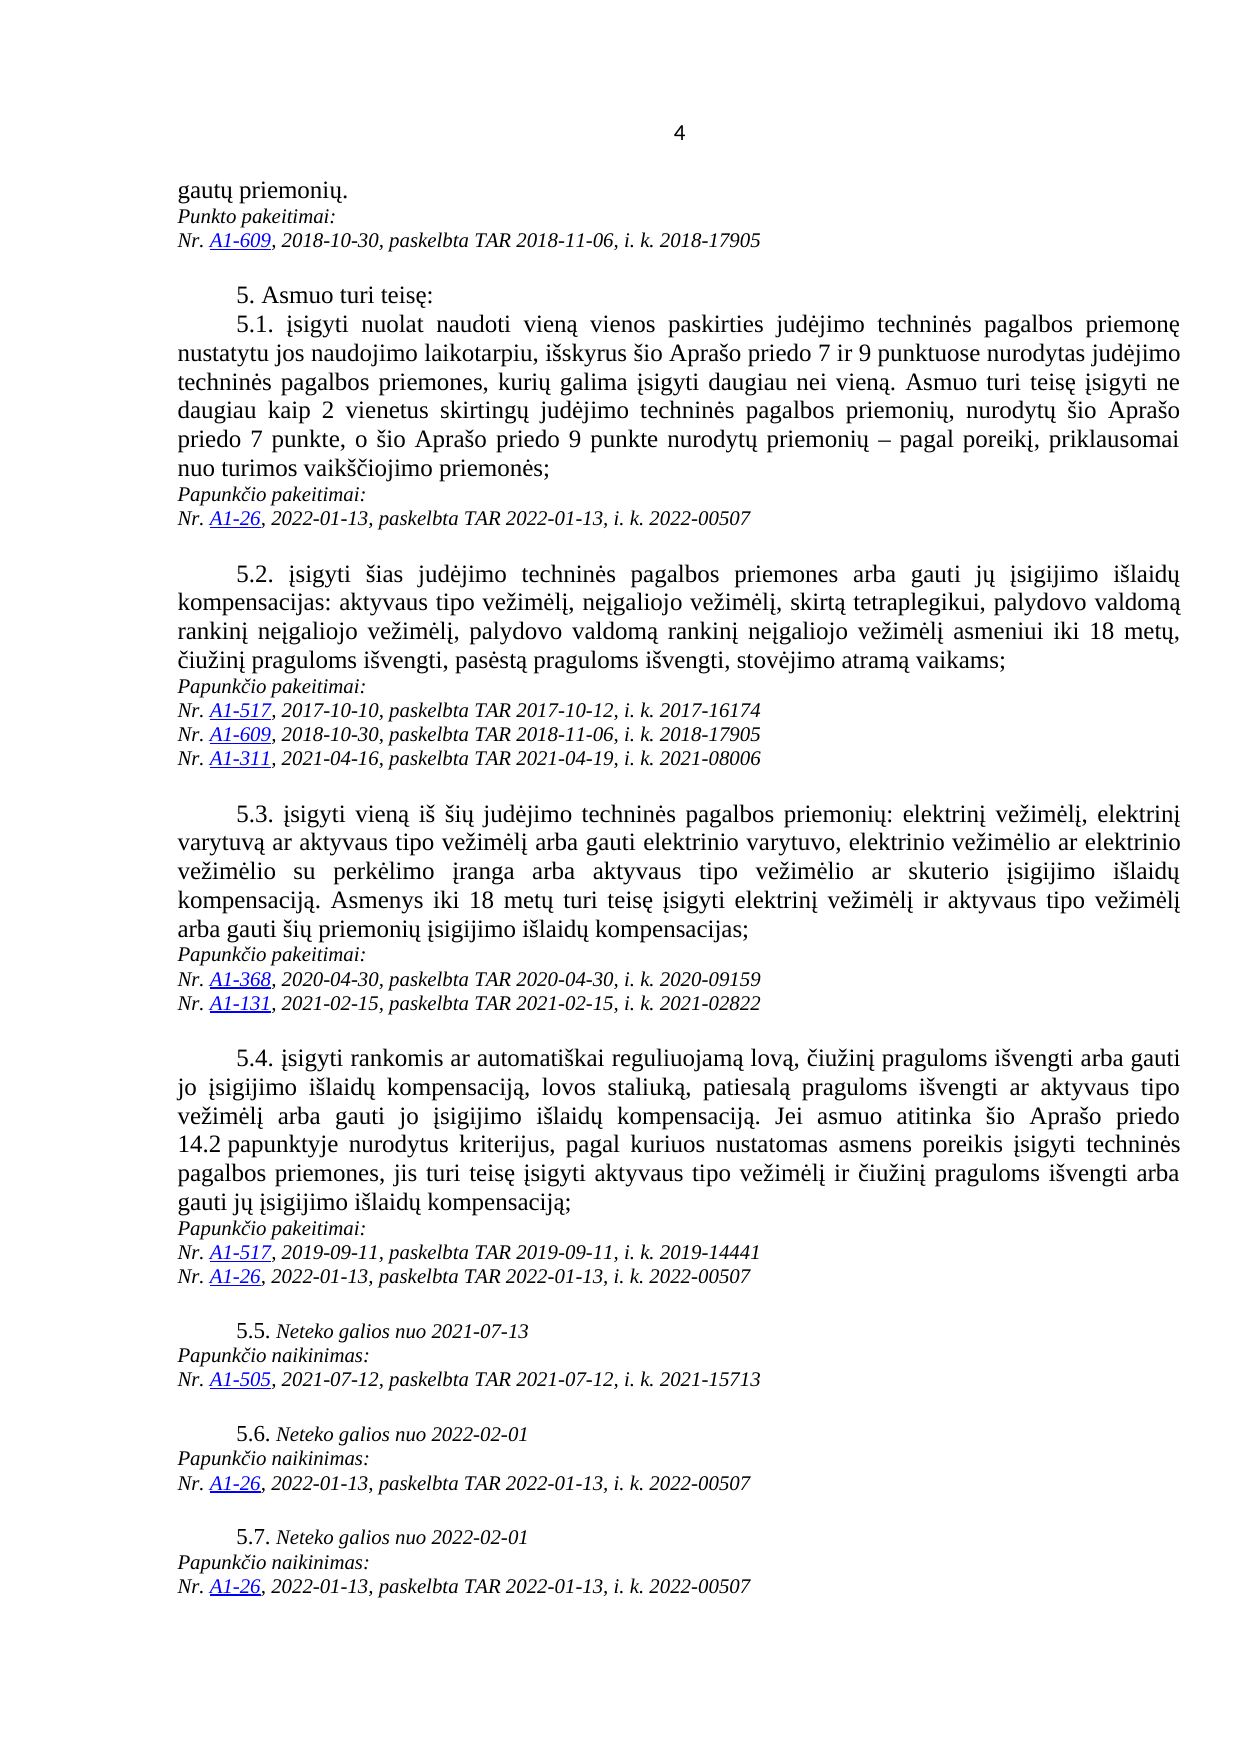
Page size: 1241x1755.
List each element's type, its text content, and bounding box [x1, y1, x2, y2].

text Papunkčio pakeitimai: [177, 482, 1181, 506]
text 5.2. įsigyti šias judėjimo techninės pagalbos priemones arba gauti jų įsigijimo išlaidų kompensacijas: aktyvaus tipo vežimėlį, neįgaliojo vežimėlį, skirtą tetraplegikui, palydovo valdomą rankinį neįgaliojo vežimėlį, palydovo valdomą rankinį neįgaliojo vežimėlį asmeniui iki 18 metų, čiužinį praguloms išvengti, pasėstą praguloms išvengti, stovėjimo atramą vaikams; [177, 559, 1181, 674]
text 5.7. Neteko galios nuo 2022-02-01 [177, 1523, 1181, 1549]
text 5.5. Neteko galios nuo 2021-07-13 [177, 1317, 1181, 1343]
text Nr. A1-131, 2021-02-15, paskelbta TAR 2021-02-15, i. k. 2021-02822 [177, 991, 1181, 1014]
text Nr. A1-517, 2017-10-10, paskelbta TAR 2017-10-12, i. k. 2017-16174 [177, 698, 1181, 722]
text Nr. A1-517, 2019-09-11, paskelbta TAR 2019-09-11, i. k. 2019-14441 [177, 1240, 1181, 1264]
text 5.3. įsigyti vieną iš šių judėjimo techninės pagalbos priemonių: elektrinį vežimėlį, elektrinį varytuvą ar aktyvaus tipo vežimėlį arba gauti elektrinio varytuvo, elektrinio vežimėlio ar elektrinio vežimėlio su perkėlimo įranga arba aktyvaus tipo vežimėlio ar skuterio įsigijimo išlaidų kompensaciją. Asmenys iki 18 metų turi teisę įsigyti elektrinį vežimėlį ir aktyvaus tipo vežimėlį arba gauti šių priemonių įsigijimo išlaidų kompensacijas; [177, 799, 1181, 942]
text Nr. A1-311, 2021-04-16, paskelbta TAR 2021-04-19, i. k. 2021-08006 [177, 746, 1181, 770]
text 5.1. įsigyti nuolat naudoti vieną vienos paskirties judėjimo techninės pagalbos priemonę nustatytu jos naudojimo laikotarpiu, išskyrus šio Aprašo priedo 7 ir 9 punktuose nurodytas judėjimo techninės pagalbos priemones, kurių galima įsigyti daugiau nei vieną. Asmuo turi teisę įsigyti ne daugiau kaip 2 vienetus skirtingų judėjimo techninės pagalbos priemonių, nurodytų šio Aprašo priedo 7 punkte, o šio Aprašo priedo 9 punkte nurodytų priemonių – pagal poreikį, priklausomai nuo turimos vaikščiojimo priemonės; [177, 309, 1181, 482]
text Nr. A1-609, 2018-10-30, paskelbta TAR 2018-11-06, i. k. 2018-17905 [177, 722, 1181, 746]
text 5. Asmuo turi teisę: [177, 281, 1181, 309]
text Papunkčio pakeitimai: [177, 942, 1181, 966]
text Nr. A1-26, 2022-01-13, paskelbta TAR 2022-01-13, i. k. 2022-00507 [177, 1470, 1181, 1494]
text gautų priemonių. [177, 175, 1181, 204]
text Nr. A1-505, 2021-07-12, paskelbta TAR 2021-07-12, i. k. 2021-15713 [177, 1367, 1181, 1391]
text Nr. A1-26, 2022-01-13, paskelbta TAR 2022-01-13, i. k. 2022-00507 [177, 1264, 1181, 1288]
text 5.4. įsigyti rankomis ar automatiškai reguliuojamą lovą, čiužinį praguloms išvengti arba gauti jo įsigijimo išlaidų kompensaciją, lovos staliuką, patiesalą praguloms išvengti ar aktyvaus tipo vežimėlį arba gauti jo įsigijimo išlaidų kompensaciją. Jei asmuo atitinka šio Aprašo priedo 14.2 papunktyje nurodytus kriterijus, pagal kuriuos nustatomas asmens poreikis įsigyti techninės pagalbos priemones, jis turi teisę įsigyti aktyvaus tipo vežimėlį ir čiužinį praguloms išvengti arba gauti jų įsigijimo išlaidų kompensaciją; [177, 1043, 1181, 1216]
text Papunkčio naikinimas: [177, 1549, 1181, 1574]
text Papunkčio pakeitimai: [177, 1216, 1181, 1240]
text Nr. A1-26, 2022-01-13, paskelbta TAR 2022-01-13, i. k. 2022-00507 [177, 506, 1181, 530]
text Punkto pakeitimai: [177, 204, 1181, 228]
text Papunkčio naikinimas: [177, 1446, 1181, 1470]
text Papunkčio pakeitimai: [177, 674, 1181, 698]
text Papunkčio naikinimas: [177, 1343, 1181, 1367]
text 5.6. Neteko galios nuo 2022-02-01 [177, 1420, 1181, 1446]
text Nr. A1-368, 2020-04-30, paskelbta TAR 2020-04-30, i. k. 2020-09159 [177, 966, 1181, 991]
text Nr. A1-26, 2022-01-13, paskelbta TAR 2022-01-13, i. k. 2022-00507 [177, 1574, 1181, 1598]
text Nr. A1-609, 2018-10-30, paskelbta TAR 2018-11-06, i. k. 2018-17905 [177, 228, 1181, 252]
